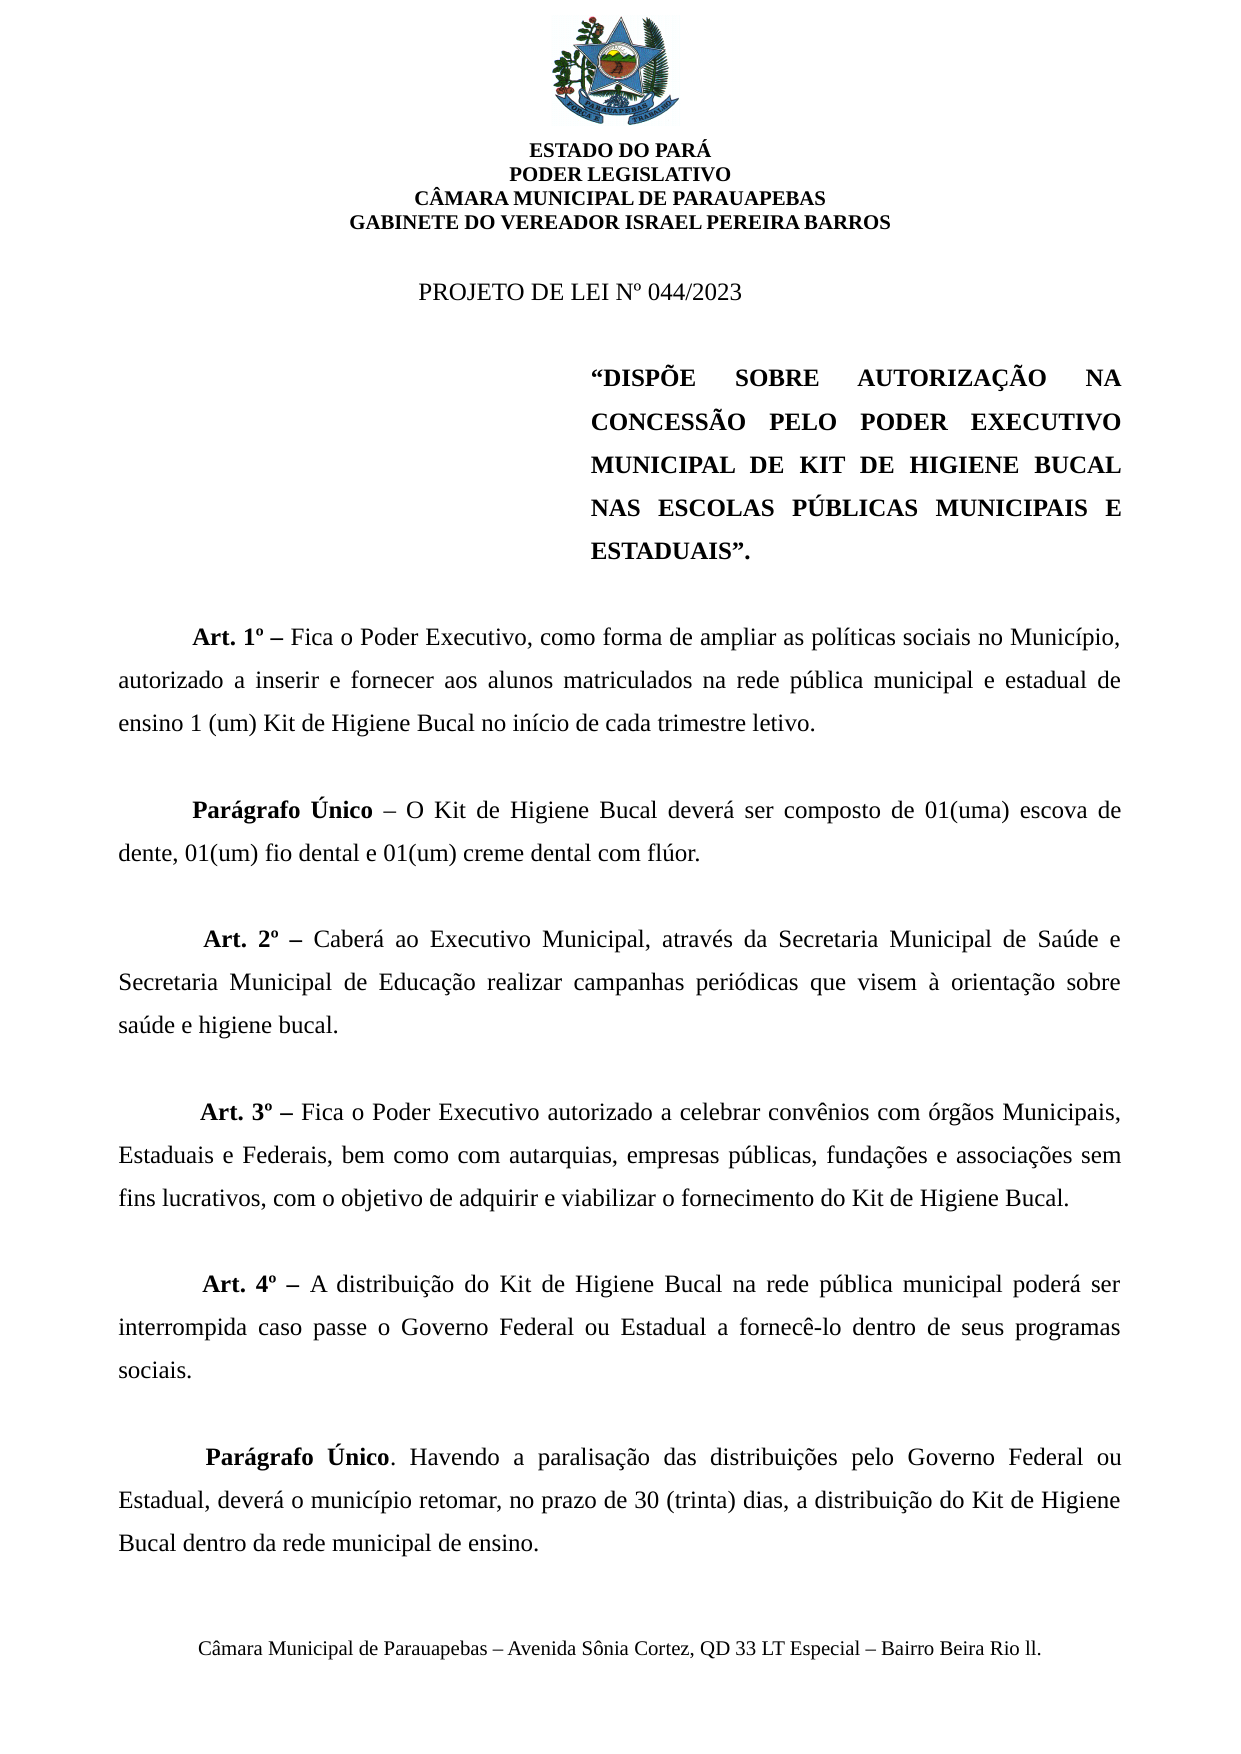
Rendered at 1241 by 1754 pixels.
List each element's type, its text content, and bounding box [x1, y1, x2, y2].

text Parágrafo Único – O Kit de Higiene Bucal deverá ser composto de 01(uma) escova de dente, 01(um) fio dental e 01(um) creme dental com flúor. [118, 795, 1122, 867]
text Art. 4º – A distribuição do Kit de Higiene Bucal na rede pública municipal poderá ser interrompida caso passe o Governo Federal ou Estadual a fornecê-lo dentro de seus programas sociais. [118, 1269, 1122, 1384]
text Art. 1º – Fica o Poder Executivo, como forma de ampliar as políticas sociais no Município, autorizado a inserir e fornecer aos alunos matriculados na rede pública municipal e estadual de ensino 1 (um) Kit de Higiene Bucal no início de cada trimestre letivo. [118, 622, 1122, 737]
text Parágrafo Único. Havendo a paralisação das distribuições pelo Governo Federal ou Estadual, deverá o município retomar, no prazo de 30 (trinta) dias, a distribuição do Kit de Higiene Bucal dentro da rede municipal de ensino. [118, 1442, 1122, 1557]
text Art. 2º – Caberá ao Executivo Municipal, através da Secretaria Municipal de Saúde e Secretaria Municipal de Educação realizar campanhas periódicas que visem à orientação sobre saúde e higiene bucal. [118, 924, 1122, 1039]
text PROJETO DE LEI Nº 044/2023 [418, 277, 1122, 306]
text Art. 3º – Fica o Poder Executivo autorizado a celebrar convênios com órgãos Municipais, Estaduais e Federais, bem como com autarquias, empresas públicas, fundações e associações sem fins lucrativos, com o objetivo de adquirir e viabilizar o fornecimento do Kit de Higiene Bucal. [118, 1097, 1122, 1212]
text “DISPÕE SOBRE AUTORIZAÇÃO NA CONCESSÃO PELO PODER EXECUTIVO MUNICIPAL DE KIT DE HIGIENE BUCAL NAS ESCOLAS PÚBLICAS MUNICIPAIS E ESTADUAIS”. [591, 363, 1122, 565]
